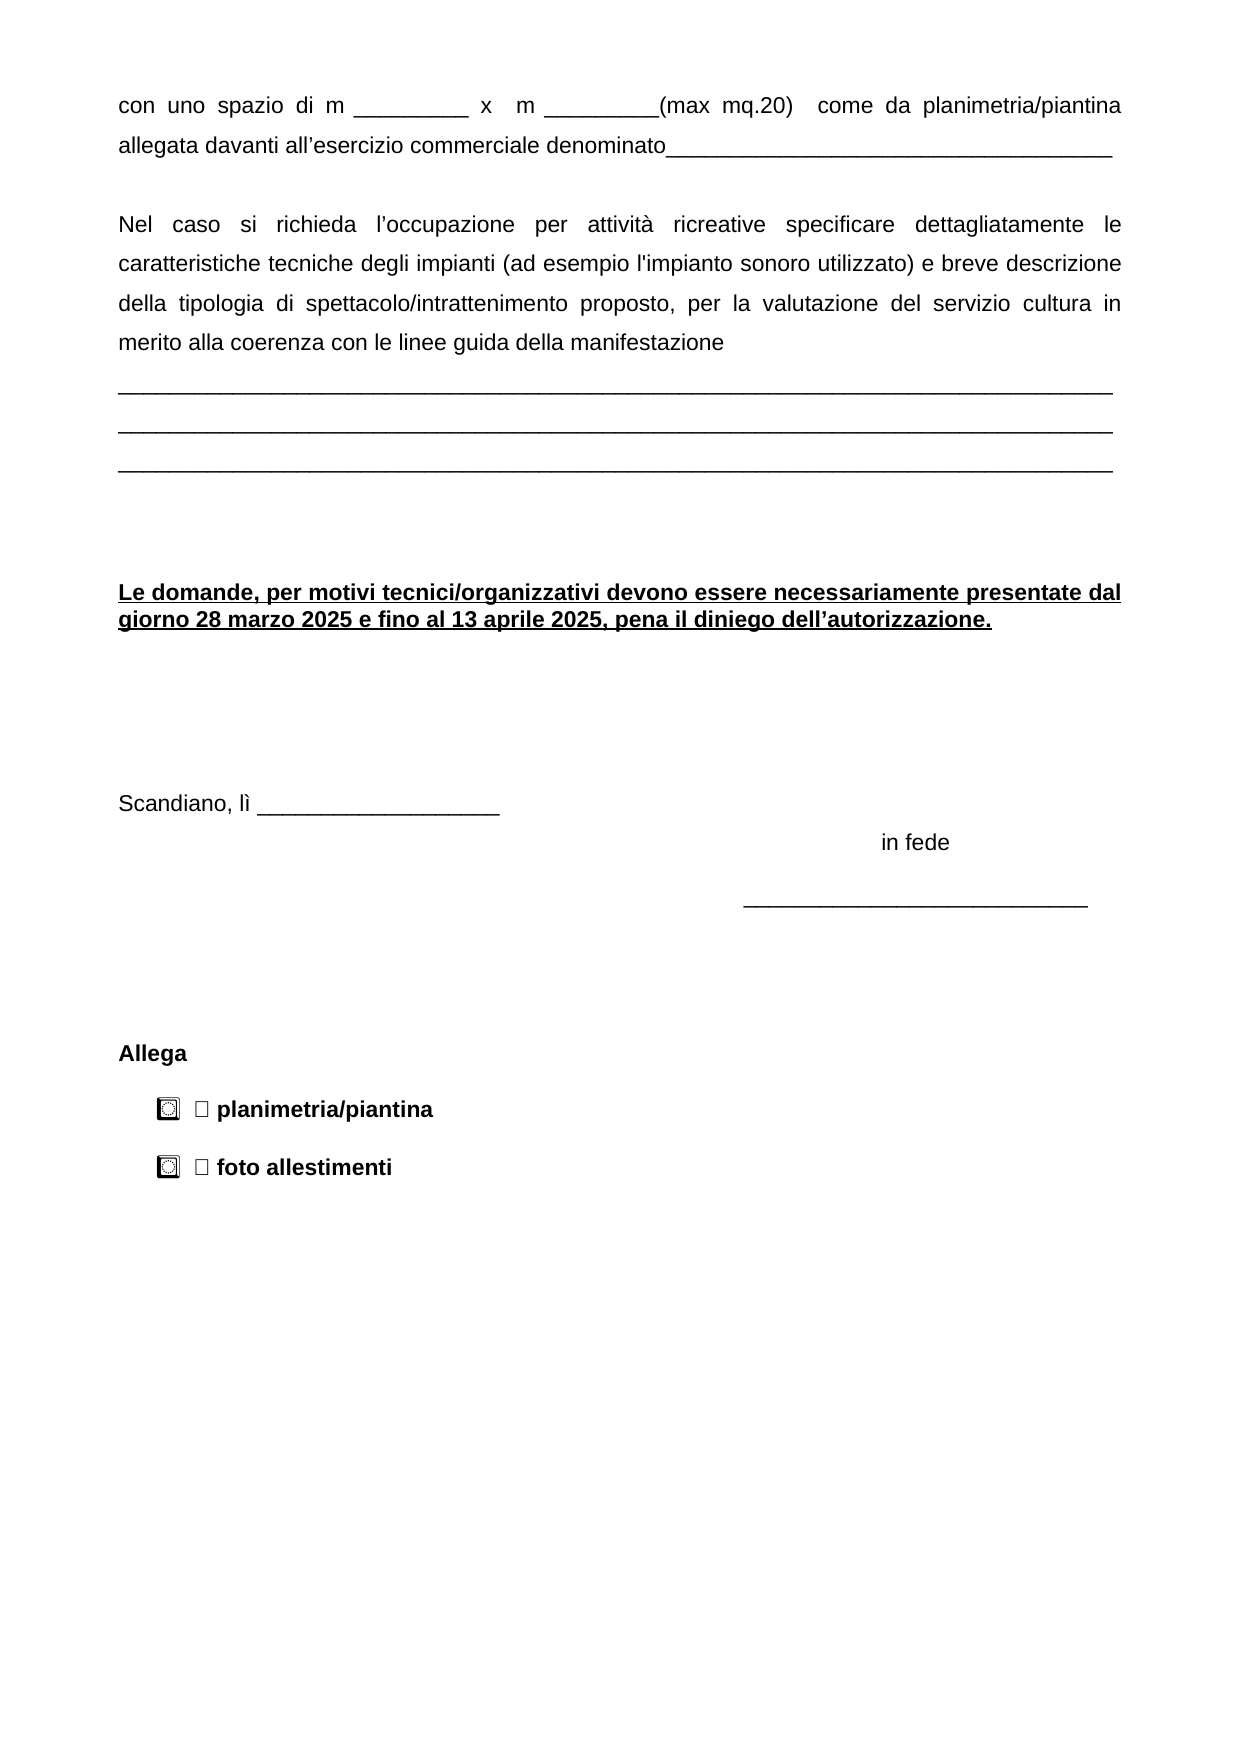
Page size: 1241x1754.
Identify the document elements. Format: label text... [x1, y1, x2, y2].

text Scandiano, lì ___________________ [118, 790, 1122, 816]
text Le domande, per motivi tecnici/organizzativi devono essere necessariamente presentate dal giorno 28 marzo 2025 e fino al 13 aprile 2025, pena il diniego dell’autorizzazione. [118, 579, 1122, 632]
text ___________________________ [709, 882, 1122, 908]
text Allega [118, 1040, 1122, 1066]
text ______________________________________________________________________________ [118, 368, 1122, 395]
text con uno spazio di m _________ x m _________(max mq.20) come da planimetria/piantina allegata davanti all’esercizio commerciale denominato___________________________________ [118, 92, 1122, 158]
list  planimetria/piantina [156, 1093, 1122, 1124]
text ____________________________________________________________________________________________________________________________________________________________ [118, 408, 1122, 474]
list  foto allestimenti [156, 1150, 1122, 1182]
text Nel caso si richieda l’occupazione per attività ricreative specificare dettagliatamente le caratteristiche tecniche degli impianti (ad esempio l'impianto sonoro utilizzato) e breve descrizione della tipologia di spettacolo/intrattenimento proposto, per la valutazione del servizio cultura in merito alla coerenza con le linee guida della manifestazione [118, 211, 1122, 355]
text in fede [709, 829, 1122, 856]
